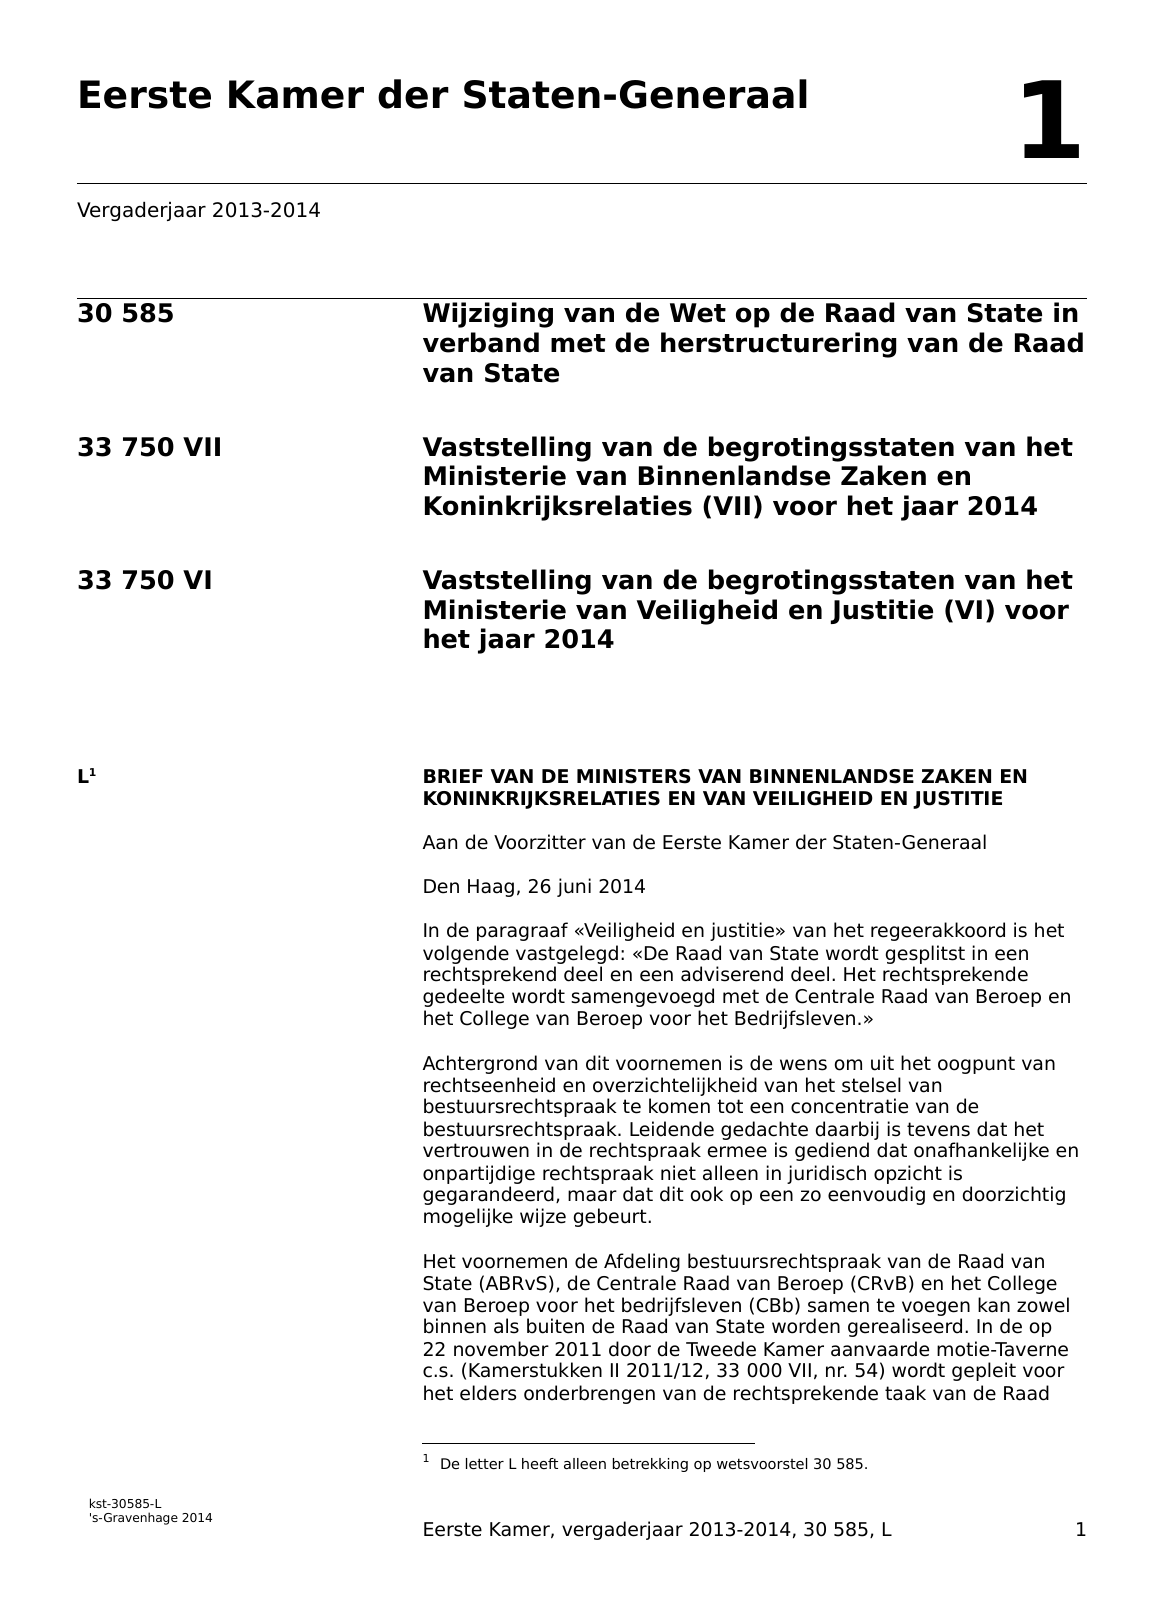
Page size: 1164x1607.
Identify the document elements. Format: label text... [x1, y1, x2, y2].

text Den Haag, 26 juni 2014 [422, 876, 1087, 898]
text Achtergrond van dit voornemen is de wens om uit het oogpunt van rechtseenheid en overzichtelijkheid van het stelsel van bestuursrechtspraak te komen tot een concentratie van de bestuursrechtspraak. Leidende gedachte daarbij is tevens dat het vertrouwen in de rechtspraak ermee is gediend dat onafhankelijke en onpartijdige rechtspraak niet alleen in juridisch opzicht is gegarandeerd, maar dat dit ook op een zo eenvoudig en doorzichtig mogelijke wijze gebeurt. [422, 1052, 1087, 1228]
text kst-30585-L [88, 1497, 323, 1511]
table_cell Vergaderjaar 2013-2014 [77, 184, 1087, 298]
text 's-Gravenhage 2014 [88, 1511, 323, 1525]
subtitle 33 750 VI Vaststelling van de begrotingsstaten van het Ministerie van Veiligheid en Justitie (VI) voor het jaar 2014 [77, 566, 1087, 655]
table_header 1 [886, 59, 1087, 183]
text In de paragraaf «Veiligheid en justitie» van het regeerakkoord is het volgende vastgelegd: «De Raad van State wordt gesplitst in een rechtsprekend deel en een adviserend deel. Het rechtsprekende gedeelte wordt samengevoegd met de Centrale Raad van Beroep en het College van Beroep voor het Bedrijfsleven.» [422, 920, 1087, 1030]
table_header Eerste Kamer der Staten-Generaal [77, 59, 886, 183]
text Aan de Voorzitter van de Eerste Kamer der Staten-Generaal [422, 832, 1087, 854]
text De letter L heeft alleen betrekking op wetsvoorstel 30 585. [422, 1452, 1087, 1474]
subtitle 33 750 VII Vaststelling van de begrotingsstaten van het Ministerie van Binnenlandse Zaken en Koninkrijksrelaties (VII) voor het jaar 2014 [77, 432, 1087, 521]
subtitle L BRIEF VAN DE MINISTERS VAN BINNENLANDSE ZAKEN EN KONINKRIJKSRELATIES EN VAN VEILIGHEID EN JUSTITIE [77, 766, 1087, 810]
text Het voornemen de Afdeling bestuursrechtspraak van de Raad van State (ABRvS), de Centrale Raad van Beroep (CRvB) en het College van Beroep voor het bedrijfsleven (CBb) samen te voegen kan zowel binnen als buiten de Raad van State worden gerealiseerd. In de op 22 november 2011 door de Tweede Kamer aanvaarde motie-Taverne c.s. (Kamerstukken II 2011/12, 33 000 VII, nr. 54) wordt gepleit voor het elders onderbrengen van de rechtsprekende taak van de Raad [422, 1251, 1087, 1404]
subtitle 30 585 Wijziging van de Wet op de Raad van State in verband met de herstructurering van de Raad van State [77, 299, 1087, 388]
